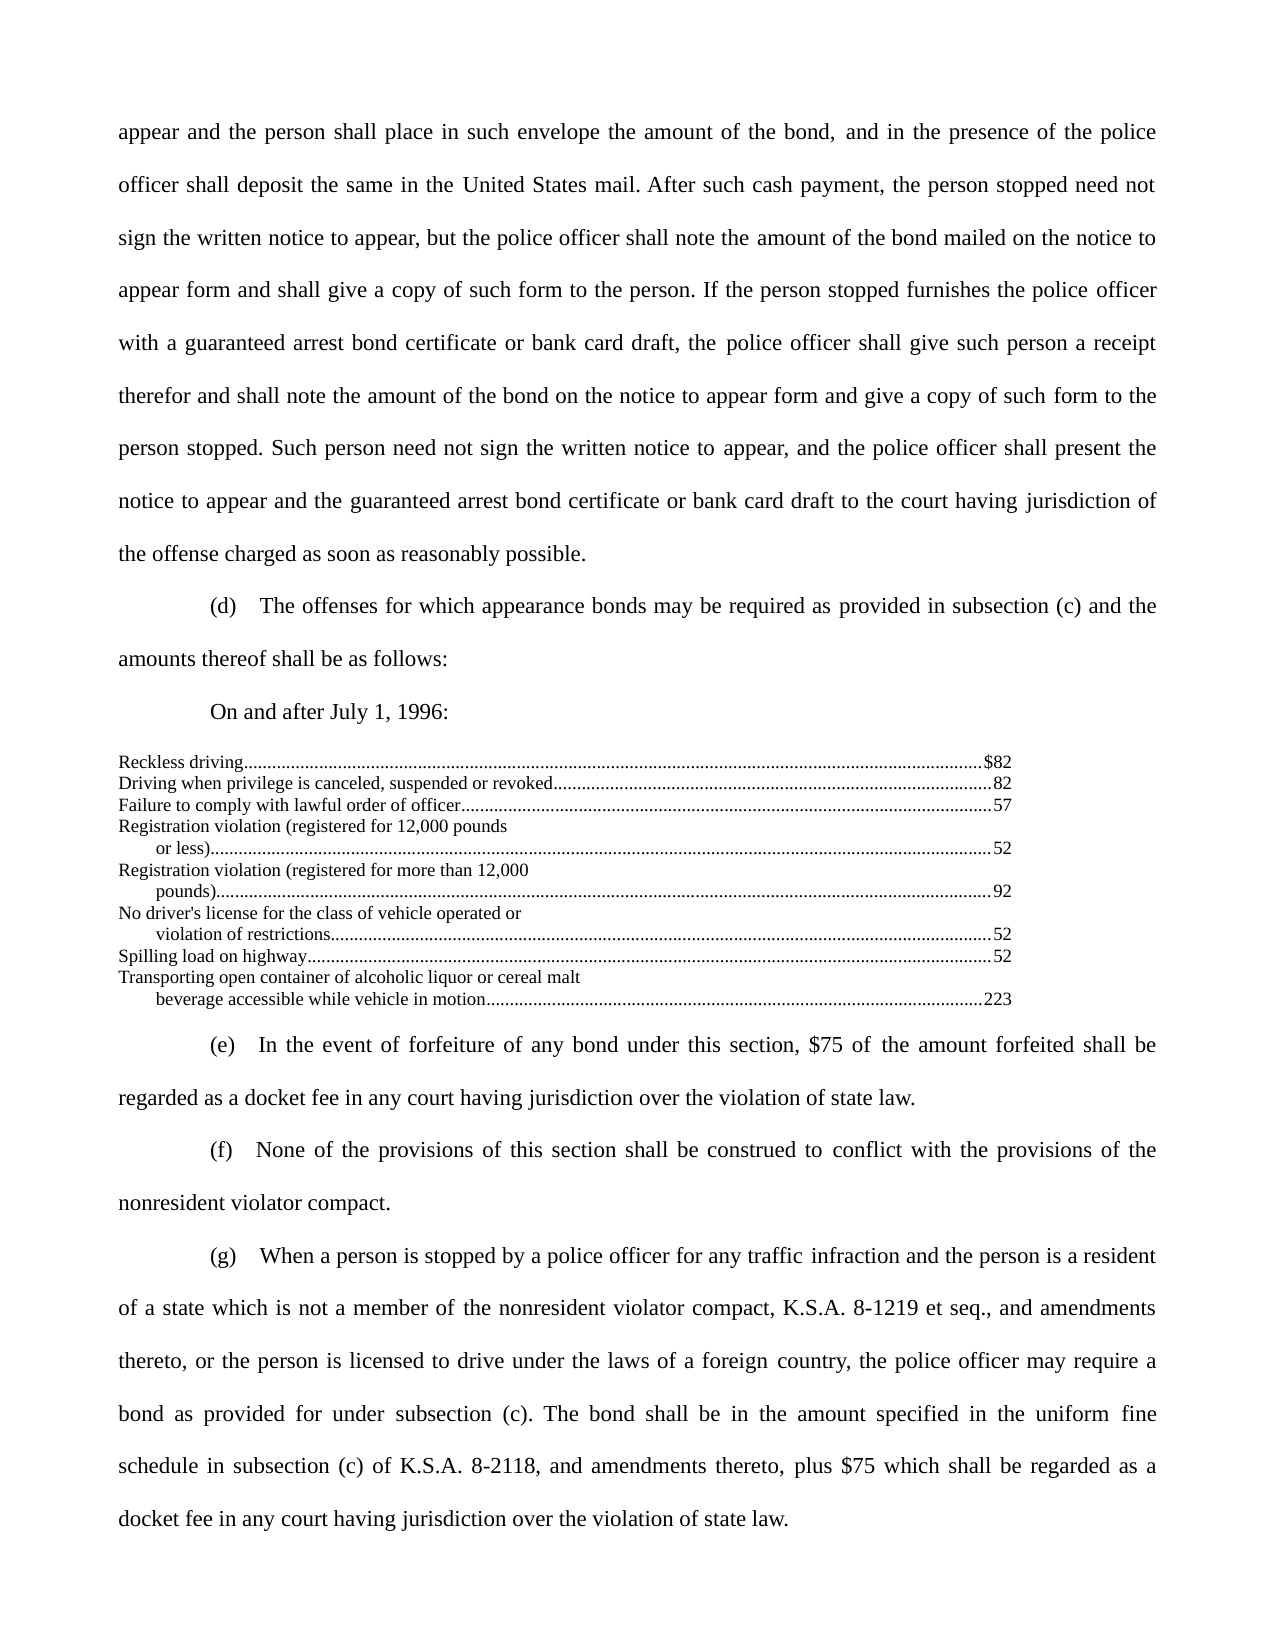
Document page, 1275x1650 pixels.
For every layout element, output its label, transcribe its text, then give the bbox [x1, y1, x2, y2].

text appear and the person shall place in such envelope the amount of the bond, and in the presence of the police officer shall deposit the same in the United States mail. After such cash payment, the person stopped need not sign the written notice to appear, but the police officer shall note the amount of the bond mailed on the notice to appear form and shall give a copy of such form to the person. If the person stopped furnishes the police officer with a guaranteed arrest bond certificate or bank card draft, the police officer shall give such person a receipt therefor and shall note the amount of the bond on the notice to appear form and give a copy of such form to the person stopped. Such person need not sign the written notice to appear, and the police officer shall present the notice to appear and the guaranteed arrest bond certificate or bank card draft to the court having jurisdiction of the offense charged as soon as reasonably possible. [118, 118, 1157, 566]
text Failure to comply with lawful order of officer 57 [118, 794, 1157, 815]
text (g) When a person is stopped by a police officer for any traffic infraction and the person is a resident of a state which is not a member of the nonresident violator compact, K.S.A. 8-1219 et seq., and amendments thereto, or the person is licensed to drive under the laws of a foreign country, the police officer may require a bond as provided for under subsection (c). The bond shall be in the amount specified in the uniform fine schedule in subsection (c) of K.S.A. 8-2118, and amendments thereto, plus $75 which shall be regarded as a docket fee in any court having jurisdiction over the violation of state law. [118, 1242, 1157, 1532]
text (f) None of the provisions of this section shall be construed to conflict with the provisions of the nonresident violator compact. [118, 1136, 1157, 1215]
text Driving when privilege is canceled, suspended or revoked 82 [118, 772, 1157, 794]
text No driver's license for the class of vehicle operated or violation of restrictions 52 [118, 902, 1157, 945]
text Reckless driving $82 [118, 751, 1157, 772]
text Spilling load on highway 52 [118, 945, 1157, 966]
text Transporting open container of alcoholic liquor or cereal malt beverage accessible while vehicle in motion 223 [118, 966, 1157, 1009]
text (e) In the event of forfeiture of any bond under this section, $75 of the amount forfeited shall be regarded as a docket fee in any court having jurisdiction over the violation of state law. [118, 1031, 1157, 1110]
text Registration violation (registered for 12,000 pounds or less) 52 [118, 815, 1157, 858]
text On and after July 1, 1996: [118, 698, 1157, 724]
text Registration violation (registered for more than 12,000 pounds) 92 [118, 858, 1157, 902]
text (d) The offenses for which appearance bonds may be required as provided in subsection (c) and the amounts thereof shall be as follows: [118, 592, 1157, 672]
